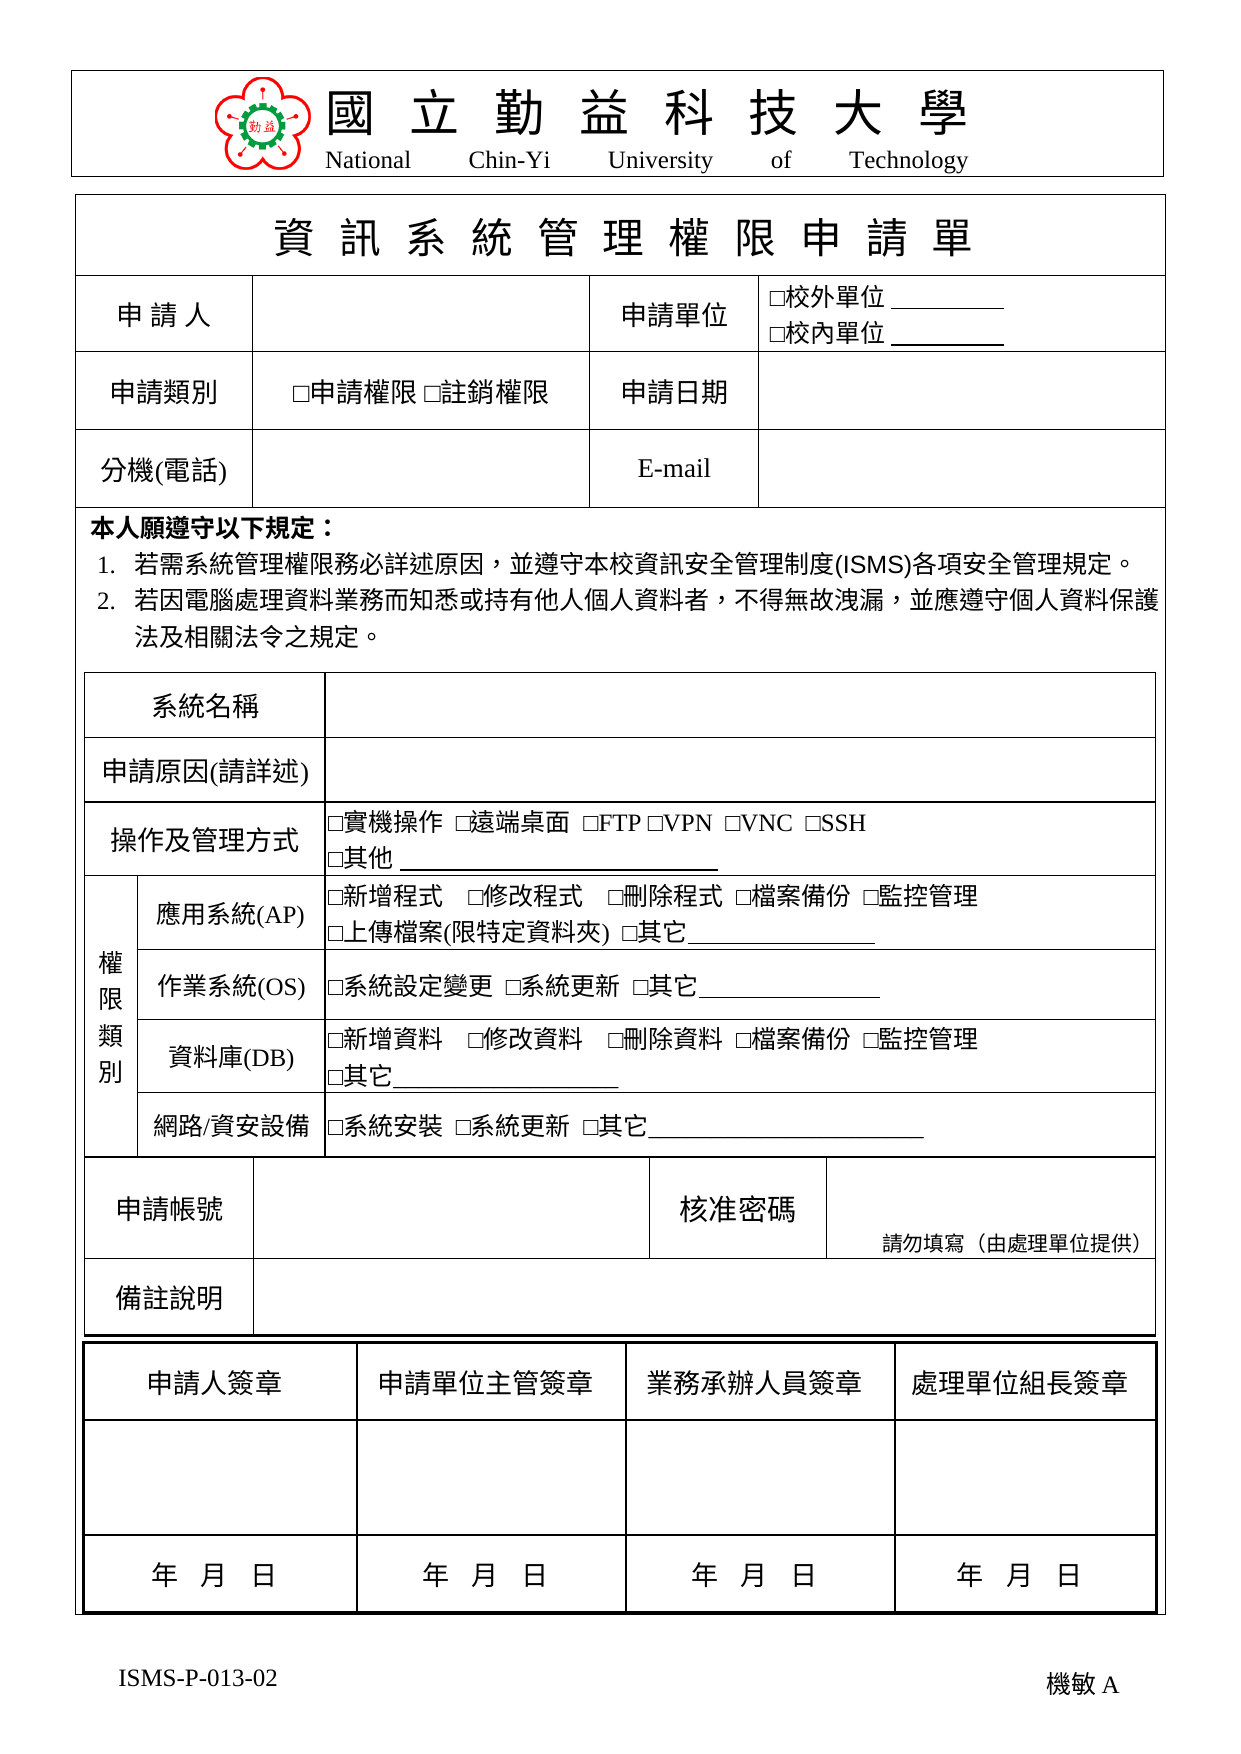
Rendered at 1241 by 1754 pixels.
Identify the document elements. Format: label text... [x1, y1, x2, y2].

table_cell [627, 1421, 894, 1534]
table_cell 權限類別 [85, 876, 137, 1156]
table_cell [253, 276, 589, 351]
table_cell [759, 430, 1165, 507]
table_cell 作業系統(OS) [138, 950, 324, 1019]
table_cell 備註說明 [85, 1259, 253, 1333]
table_cell E-mail [590, 430, 758, 507]
table_cell □新增程式 □修改程式 □刪除程式 □檔案備份 □監控管理 □上傳檔案(限特定資料夾) □其它 [326, 876, 1155, 948]
table_header 資訊系統管理權限申請單 [274, 195, 974, 275]
table_cell [896, 1421, 1155, 1534]
table_cell □校外單位 □校內單位 [759, 276, 1165, 351]
table_cell 資料庫(DB) [138, 1020, 324, 1092]
table_cell [759, 352, 1165, 429]
table_cell [254, 1259, 1155, 1333]
picture [215, 77, 311, 170]
table_cell 應用系統(AP) [138, 876, 324, 948]
table_cell 申請類別 [76, 352, 252, 429]
table_cell 網路/資安設備 [138, 1093, 324, 1156]
table_cell [358, 1421, 625, 1534]
table_cell 操作及管理方式 [85, 803, 324, 875]
table_cell 申請原因(請詳述) [85, 738, 324, 801]
table_header 業務承辦人員簽章 [627, 1344, 894, 1419]
table_cell [254, 1158, 649, 1258]
table_cell 請勿填寫（由處理單位提供） [827, 1227, 1155, 1258]
table_header 申請單位主管簽章 [358, 1344, 625, 1419]
table_header [326, 673, 1155, 737]
table_cell □實機操作 □遠端桌面 □FTP □VPN □VNC □SSH □其他 [326, 803, 1155, 875]
table_header [974, 195, 1165, 275]
table_cell 本人願遵守以下規定： 若需系統管理權限務必詳述原因，並遵守本校資訊安全管理制度(ISMS)各項安全管理規定。 若因電腦處理資料業務而知悉或持有他人個人資料者，不得無故洩漏，並應遵守個人資料保護法及相關法令之規定。 [76, 508, 1165, 1614]
table_cell 年 月 日 [85, 1536, 356, 1611]
table_header [76, 195, 274, 275]
table_cell 申 請 人 [76, 276, 252, 351]
table_cell [253, 430, 589, 507]
table_cell 年 月 日 [358, 1536, 625, 1611]
table_cell □申請權限 □註銷權限 [253, 352, 589, 429]
table_cell 申請帳號 [85, 1158, 253, 1258]
table_header 申請人簽章 [85, 1344, 356, 1419]
table_cell □新增資料 □修改資料 □刪除資料 □檔案備份 □監控管理 □其它__________________ [326, 1020, 1155, 1092]
table_cell 申請單位 [590, 276, 758, 351]
table_cell [827, 1158, 1155, 1227]
table_cell 核准密碼 [650, 1158, 826, 1258]
table_cell 分機(電話) [76, 430, 252, 507]
table_header 系統名稱 [85, 673, 324, 737]
table_cell 申請日期 [590, 352, 758, 429]
table_cell [85, 1421, 356, 1534]
table_cell □系統設定變更 □系統更新 □其它 [326, 950, 1155, 1019]
table_cell [326, 738, 1155, 801]
table_cell □系統安裝 □系統更新 □其它______________________ [326, 1093, 1155, 1156]
table_cell 年 月 日 [896, 1536, 1155, 1611]
table_header 處理單位組長簽章 [896, 1344, 1155, 1419]
table_cell 年 月 日 [627, 1536, 894, 1611]
